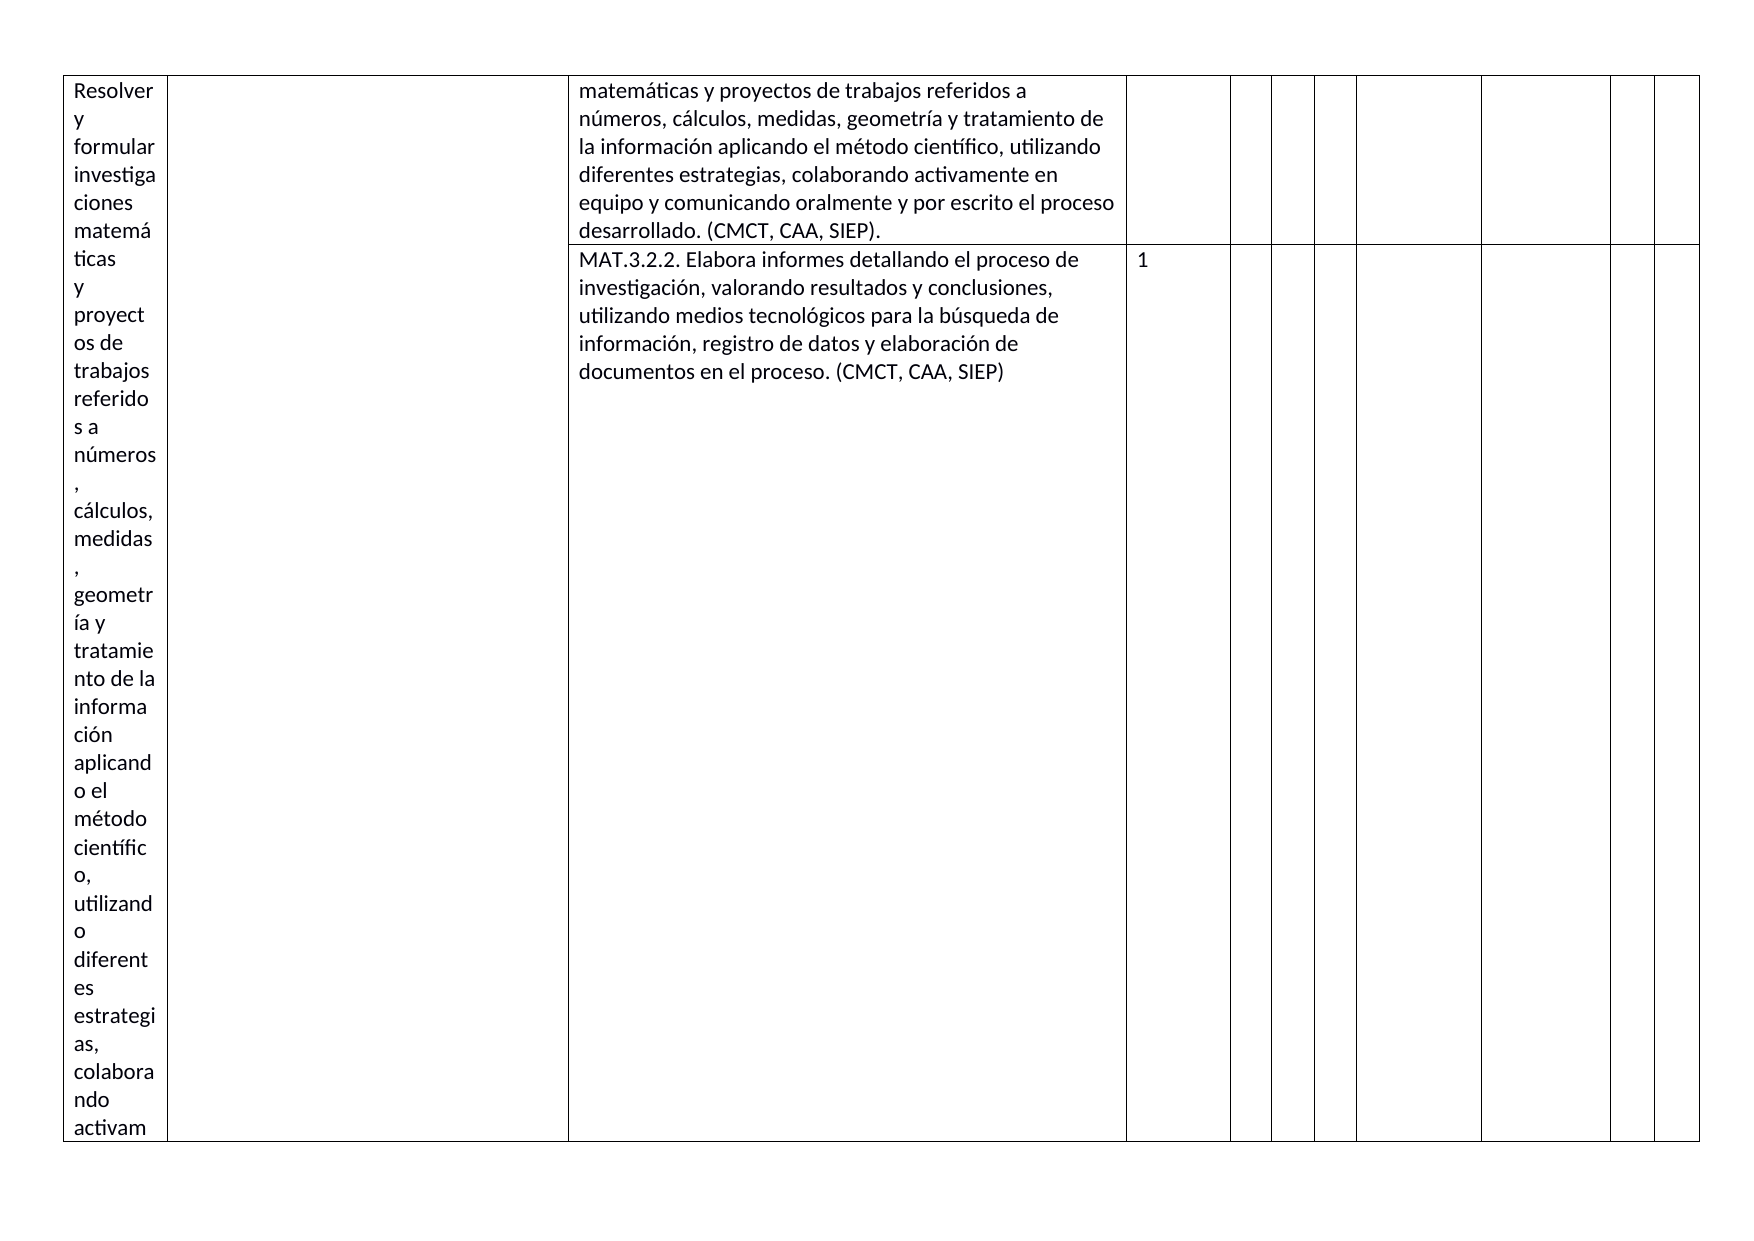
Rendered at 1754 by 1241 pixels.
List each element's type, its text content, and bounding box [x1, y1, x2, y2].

table_cell matemáticas y proyectos de trabajos referidos a números, cálculos, medidas, geometría y tratamiento de la información aplicando el método científico, utilizando diferentes estrategias, colaborando activamente en equipo y comunicando oralmente y por escrito el proceso desarrollado. (CMCT, CAA, SIEP). [569, 76, 1126, 244]
table_cell [168, 76, 568, 1141]
table_cell [1611, 76, 1654, 244]
table_cell [1315, 245, 1356, 1141]
table_cell [1127, 76, 1230, 244]
table_cell [1655, 76, 1699, 244]
table_cell [1655, 245, 1699, 1141]
table_cell MAT.3.2.2. Elabora informes detallando el proceso de investigación, valorando resultados y conclusiones, utilizando medios tecnológicos para la búsqueda de información, registro de datos y elaboración de documentos en el proceso. (CMCT, CAA, SIEP) [569, 245, 1126, 1141]
table_cell [1611, 245, 1654, 1141]
table_cell Resolver y formular investigaciones matemáticas y proyectos de trabajos referidos a números, cálculos, medidas, geometría y tratamiento de la información aplicando el método científico, utilizando diferentes estrategias, colaborando activam [64, 76, 167, 1141]
table_cell [1272, 245, 1314, 1141]
table_cell [1231, 76, 1271, 244]
table_cell [1357, 76, 1481, 244]
table_cell [1315, 76, 1356, 244]
table_cell [1272, 76, 1314, 244]
table_cell [1357, 245, 1481, 1141]
table_cell [1482, 245, 1610, 1141]
table_cell [1231, 245, 1271, 1141]
table_cell [1482, 76, 1610, 244]
table_cell 1 [1127, 245, 1230, 1141]
